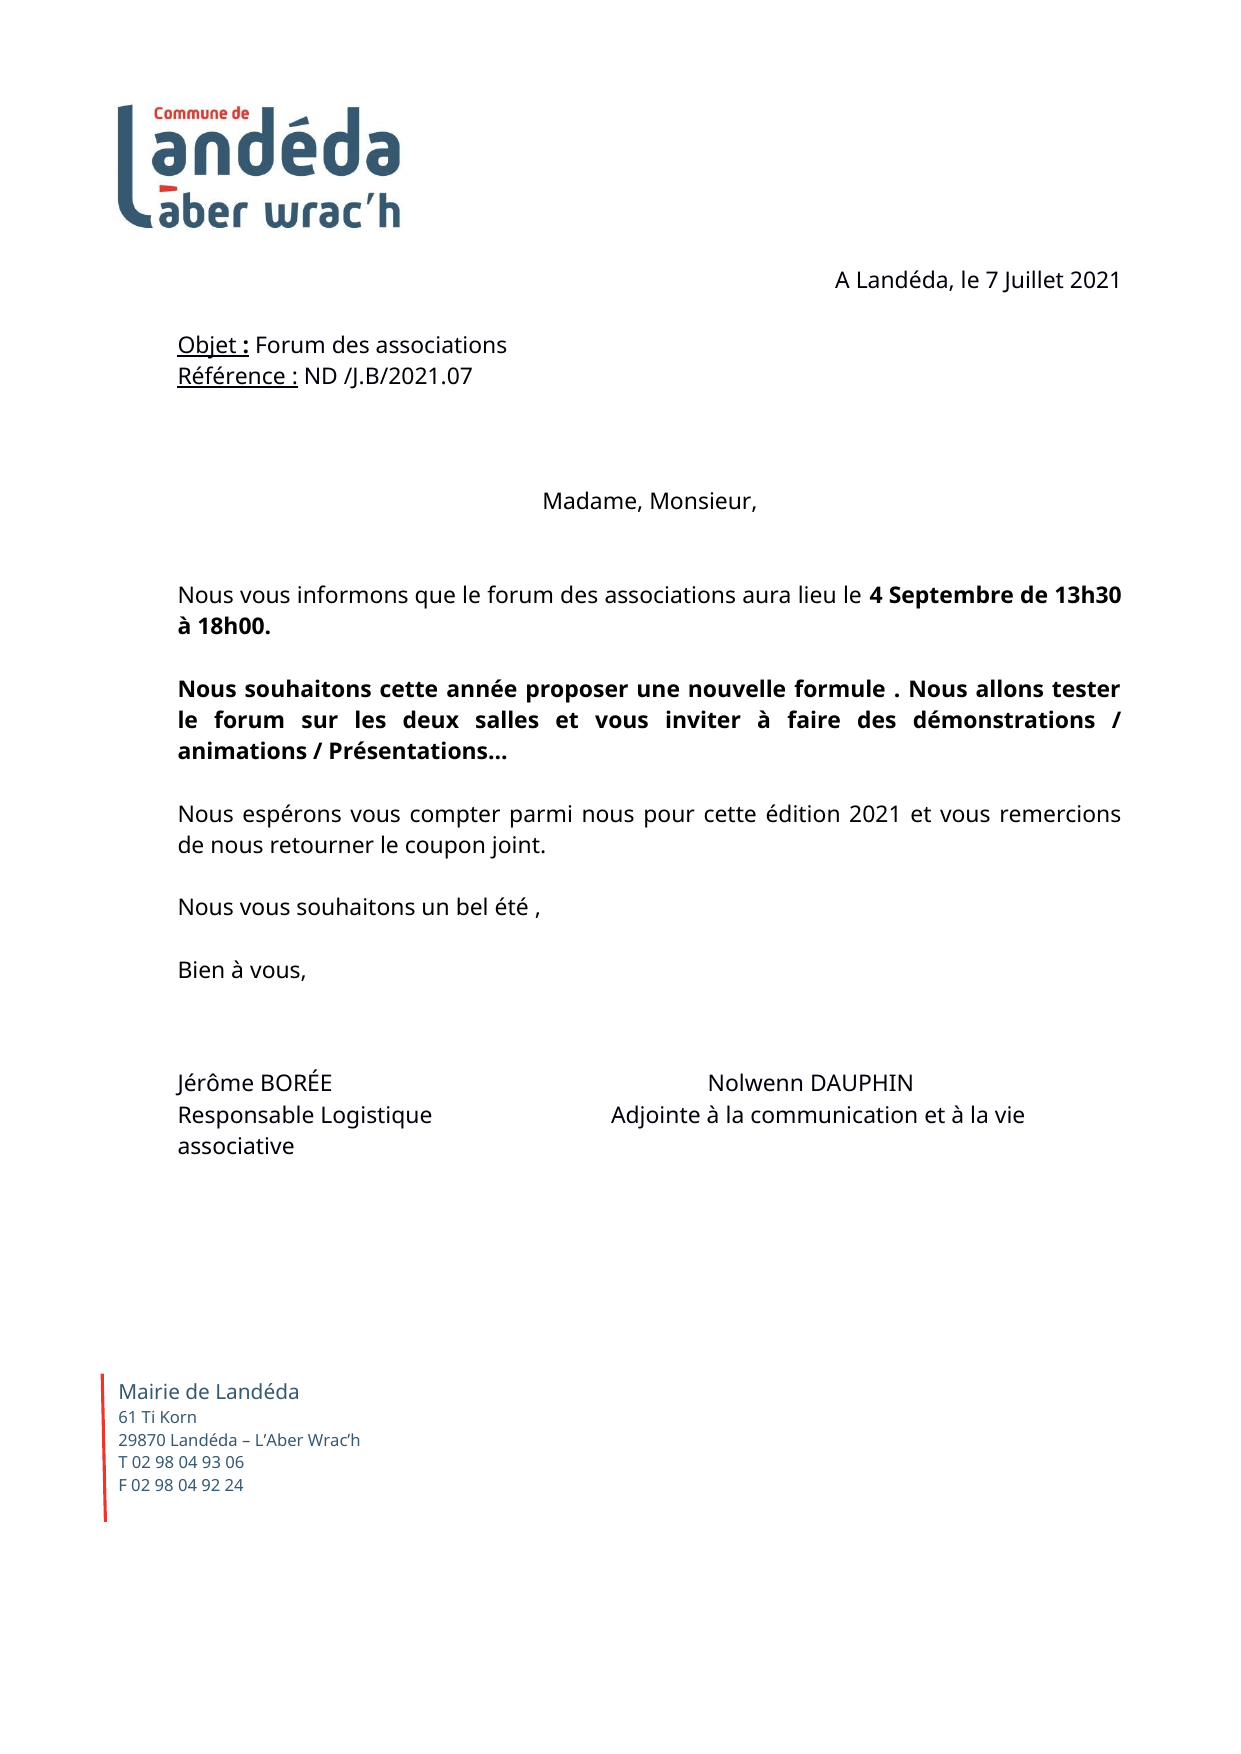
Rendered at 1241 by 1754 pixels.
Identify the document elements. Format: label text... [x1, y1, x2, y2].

text Mairie de Landéda 61 Ti Korn 29870 Landéda – L’Aber Wrac’h T 02 98 04 93 06 F 02 98 04 92 24 [118, 1377, 1122, 1496]
text Responsable Logistique Adjointe à la communication et à la vie associative [177, 1099, 1122, 1161]
text Bien à vous, [177, 954, 1122, 985]
text Référence : ND /J.B/2021.07 [177, 360, 1122, 391]
text Nous souhaitons cette année proposer une nouvelle formule . Nous allons tester le forum sur les deux salles et vous inviter à faire des démonstrations / animations / Présentations... [177, 673, 1122, 766]
text A Landéda, le 7 Juillet 2021 [177, 263, 1122, 295]
text Madame, Monsieur, [177, 485, 1122, 516]
text Nous vous souhaitons un bel été , [177, 891, 1122, 923]
picture [102, 88, 414, 244]
text Jérôme BORÉE Nolwenn DAUPHIN [177, 1067, 1122, 1099]
text Objet : Forum des associations [177, 329, 1122, 360]
text Nous vous informons que le forum des associations aura lieu le 4 Septembre de 13h30 à 18h00. [177, 579, 1122, 641]
text Nous espérons vous compter parmi nous pour cette édition 2021 et vous remercions de nous retourner le coupon joint. [177, 798, 1122, 860]
